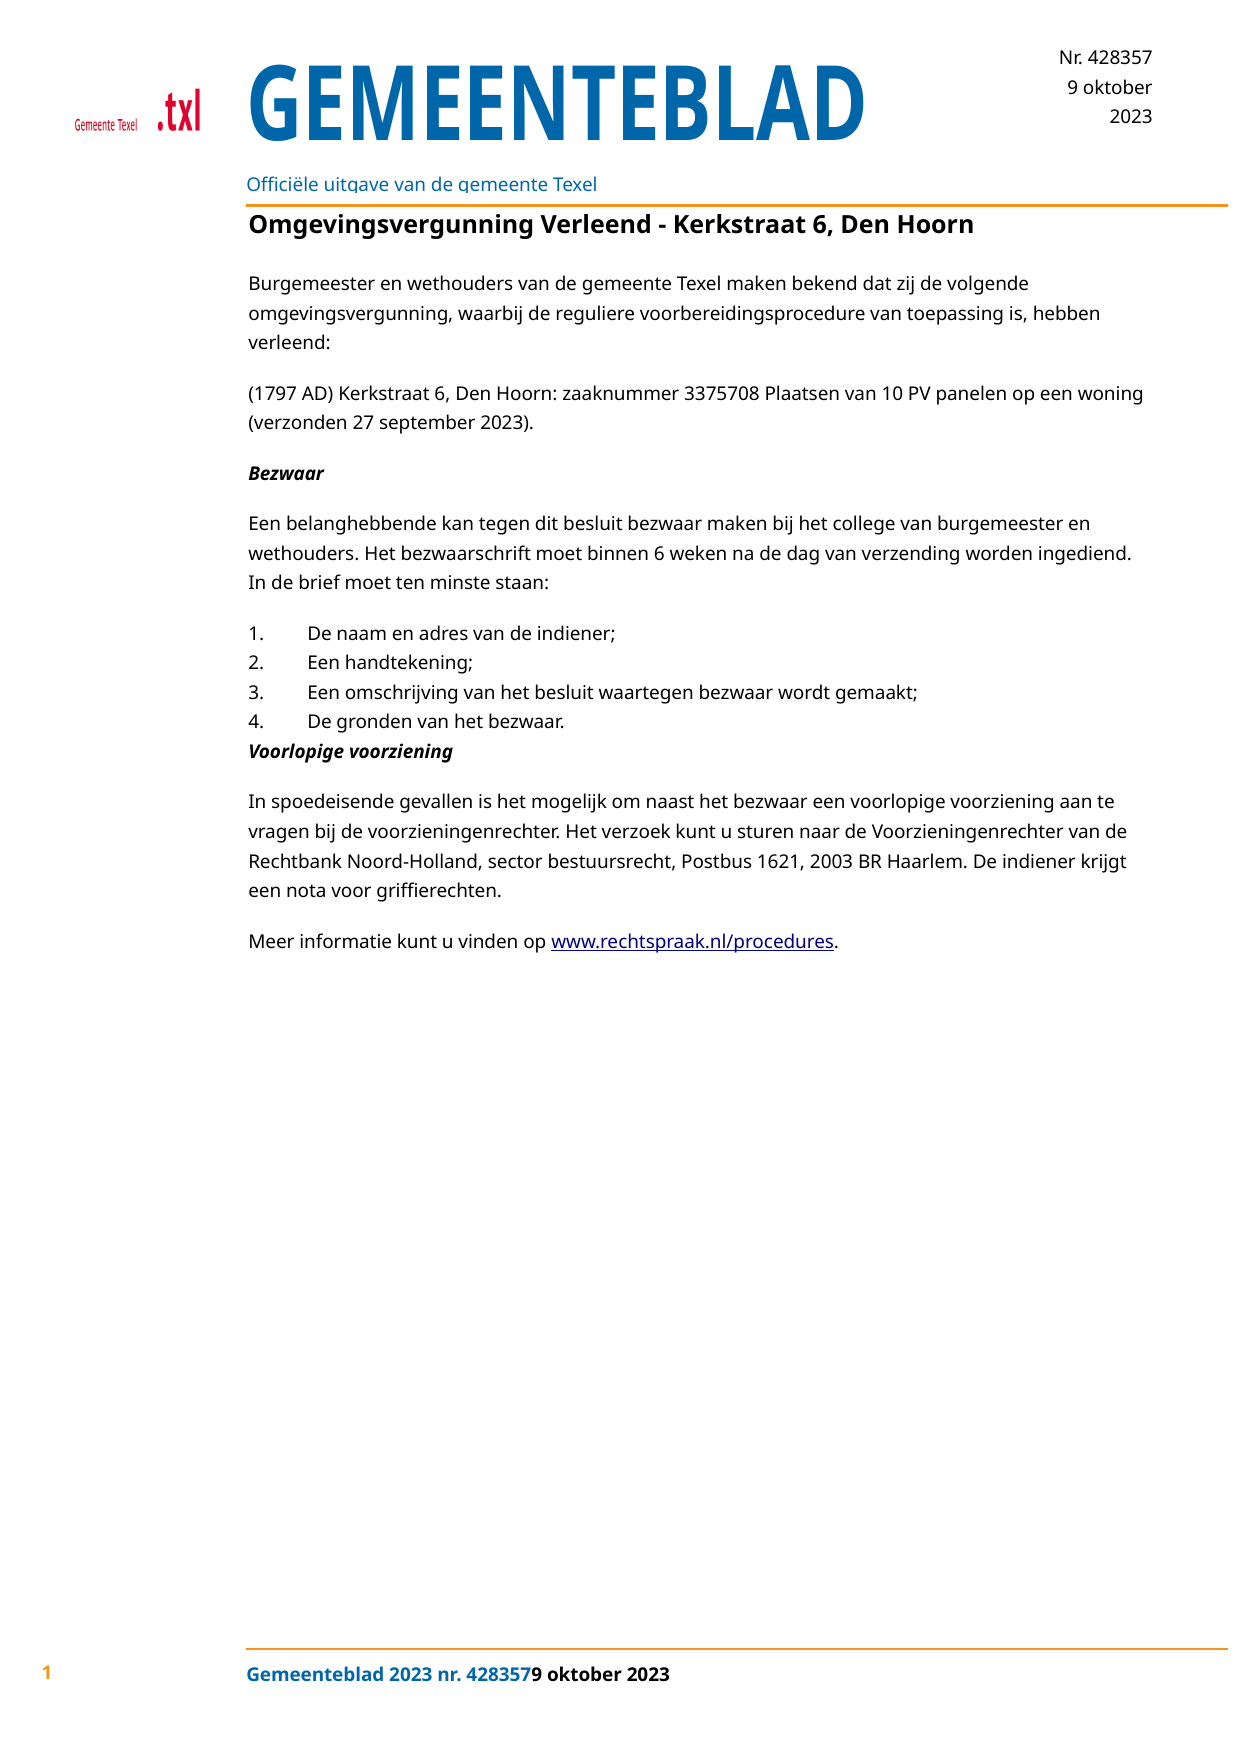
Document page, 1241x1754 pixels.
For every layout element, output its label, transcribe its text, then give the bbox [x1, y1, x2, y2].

list De gronden van het bezwaar. [248, 709, 1152, 734]
list Een handtekening; [248, 649, 1152, 675]
text (1797 AD) Kerkstraat 6, Den Hoorn: zaaknummer 3375708 Plaatsen van 10 PV panelen op een woning (verzonden 27 september 2023). [248, 380, 1152, 435]
text In spoedeisende gevallen is het mogelijk om naast het bezwaar een voorlopige voorziening aan te vragen bij de voorzieningenrechter. Het verzoek kunt u sturen naar de Voorzieningenrechter van de Rechtbank Noord-Holland, sector bestuursrecht, Postbus 1621, 2003 BR Haarlem. De indiener krijgt een nota voor griffierechten. [248, 789, 1152, 903]
text Omgevingsvergunning Verleend - Kerkstraat 6, Den Hoorn [248, 207, 1152, 241]
text Meer informatie kunt u vinden op www.rechtspraak.nl/procedures. [248, 928, 1152, 953]
list De naam en adres van de indiener; [248, 620, 1152, 646]
text Burgemeester en wethouders van de gemeente Texel maken bekend dat zij de volgende omgevingsvergunning, waarbij de reguliere voorbereidingsprocedure van toepassing is, hebben verleend: [248, 270, 1152, 355]
text Bezwaar [248, 460, 1152, 486]
list Een omschrijving van het besluit waartegen bezwaar wordt gemaakt; [248, 679, 1152, 705]
text Voorlopige voorziening [248, 738, 1152, 764]
text Een belanghebbende kan tegen dit besluit bezwaar maken bij het college van burgemeester en wethouders. Het bezwaarschrift moet binnen 6 weken na de dag van verzending worden ingediend. In de brief moet ten minste staan: [248, 510, 1152, 595]
picture [41, 47, 231, 172]
